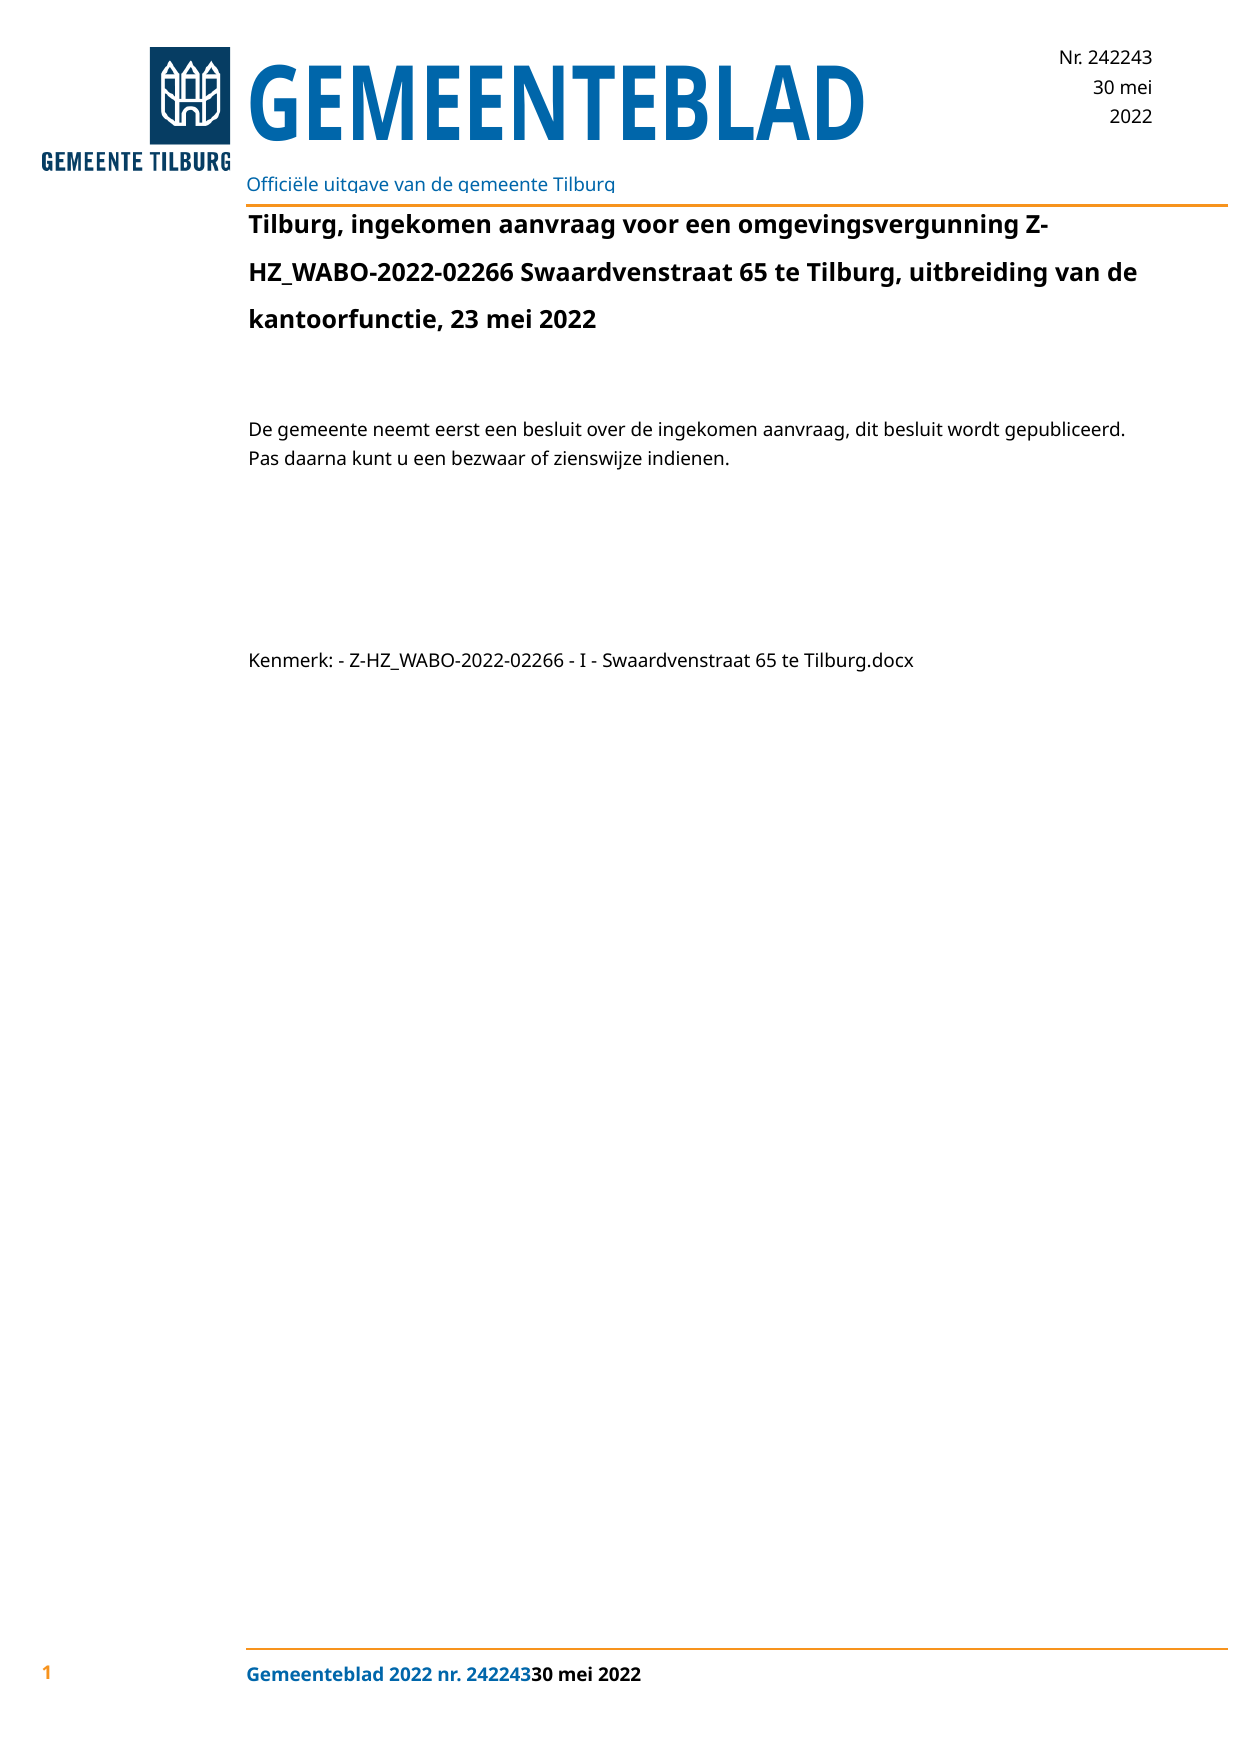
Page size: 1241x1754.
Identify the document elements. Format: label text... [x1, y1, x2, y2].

text Tilburg, ingekomen aanvraag voor een omgevingsvergunning Z-HZ_WABO-2022-02266 Swaardvenstraat 65 te Tilburg, uitbreiding van de kantoorfunctie, 23 mei 2022 [248, 207, 1152, 336]
picture [41, 47, 231, 172]
text Kenmerk: - Z-HZ_WABO-2022-02266 - I - Swaardvenstraat 65 te Tilburg.docx [248, 647, 1152, 673]
text De gemeente neemt eerst een besluit over de ingekomen aanvraag, dit besluit wordt gepubliceerd. Pas daarna kunt u een bezwaar of zienswijze indienen. [248, 416, 1152, 471]
